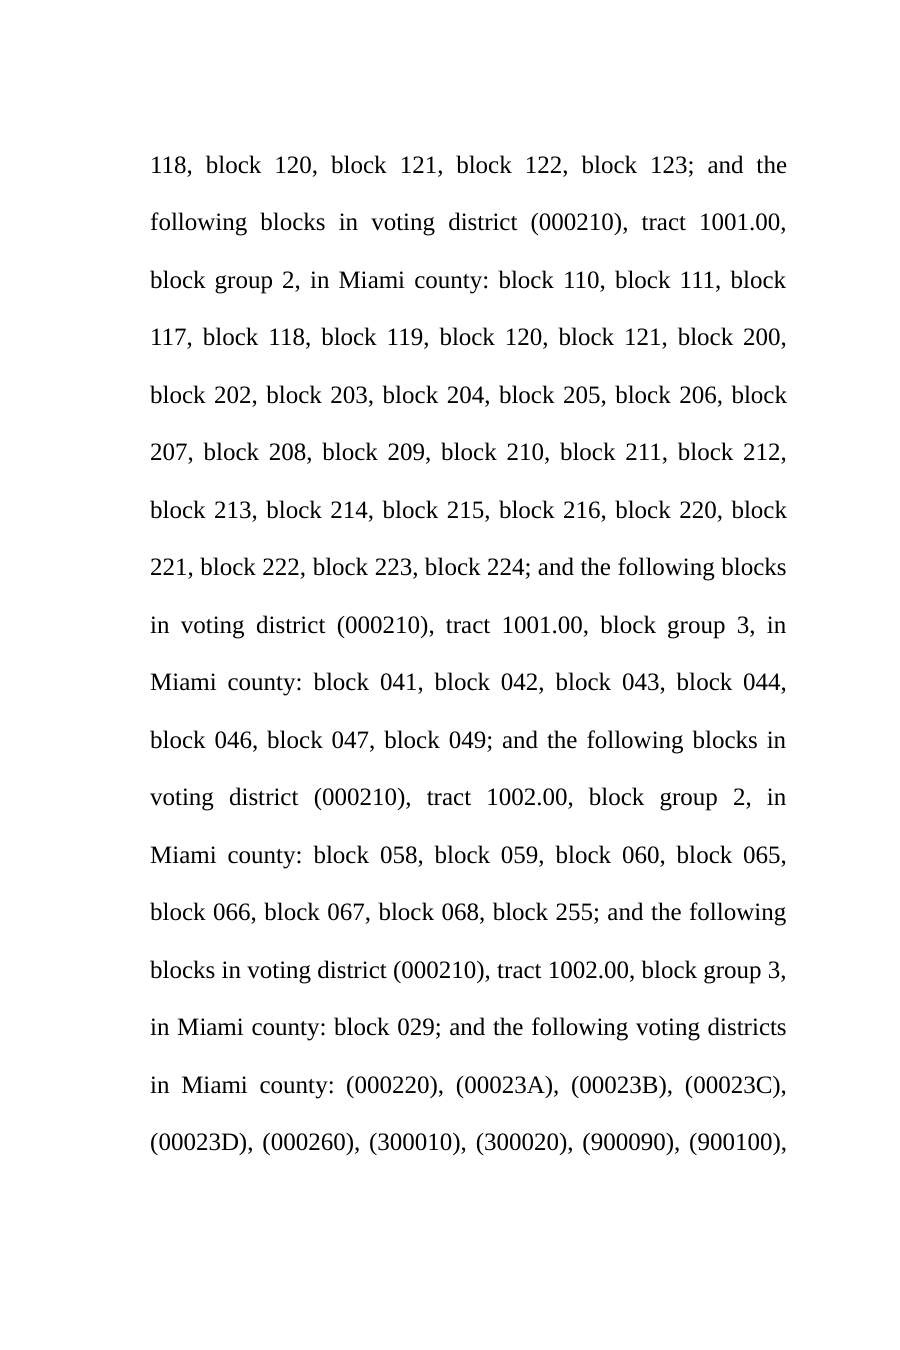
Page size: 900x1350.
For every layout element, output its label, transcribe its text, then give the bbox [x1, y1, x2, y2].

text 118, block 120, block 121, block 122, block 123; and the following blocks in voting district (000210), tract 1001.00, block group 2, in Miami county: block 110, block 111, block 117, block 118, block 119, block 120, block 121, block 200, block 202, block 203, block 204, block 205, block 206, block 207, block 208, block 209, block 210, block 211, block 212, block 213, block 214, block 215, block 216, block 220, block 221, block 222, block 223, block 224; and the following blocks in voting district (000210), tract 1001.00, block group 3, in Miami county: block 041, block 042, block 043, block 044, block 046, block 047, block 049; and the following blocks in voting district (000210), tract 1002.00, block group 2, in Miami county: block 058, block 059, block 060, block 065, block 066, block 067, block 068, block 255; and the following blocks in voting district (000210), tract 1002.00, block group 3, in Miami county: block 029; and the following voting districts in Miami county: (000220), (00023A), (00023B), (00023C), (00023D), (000260), (300010), (300020), (900090), (900100), [150, 150, 787, 1156]
